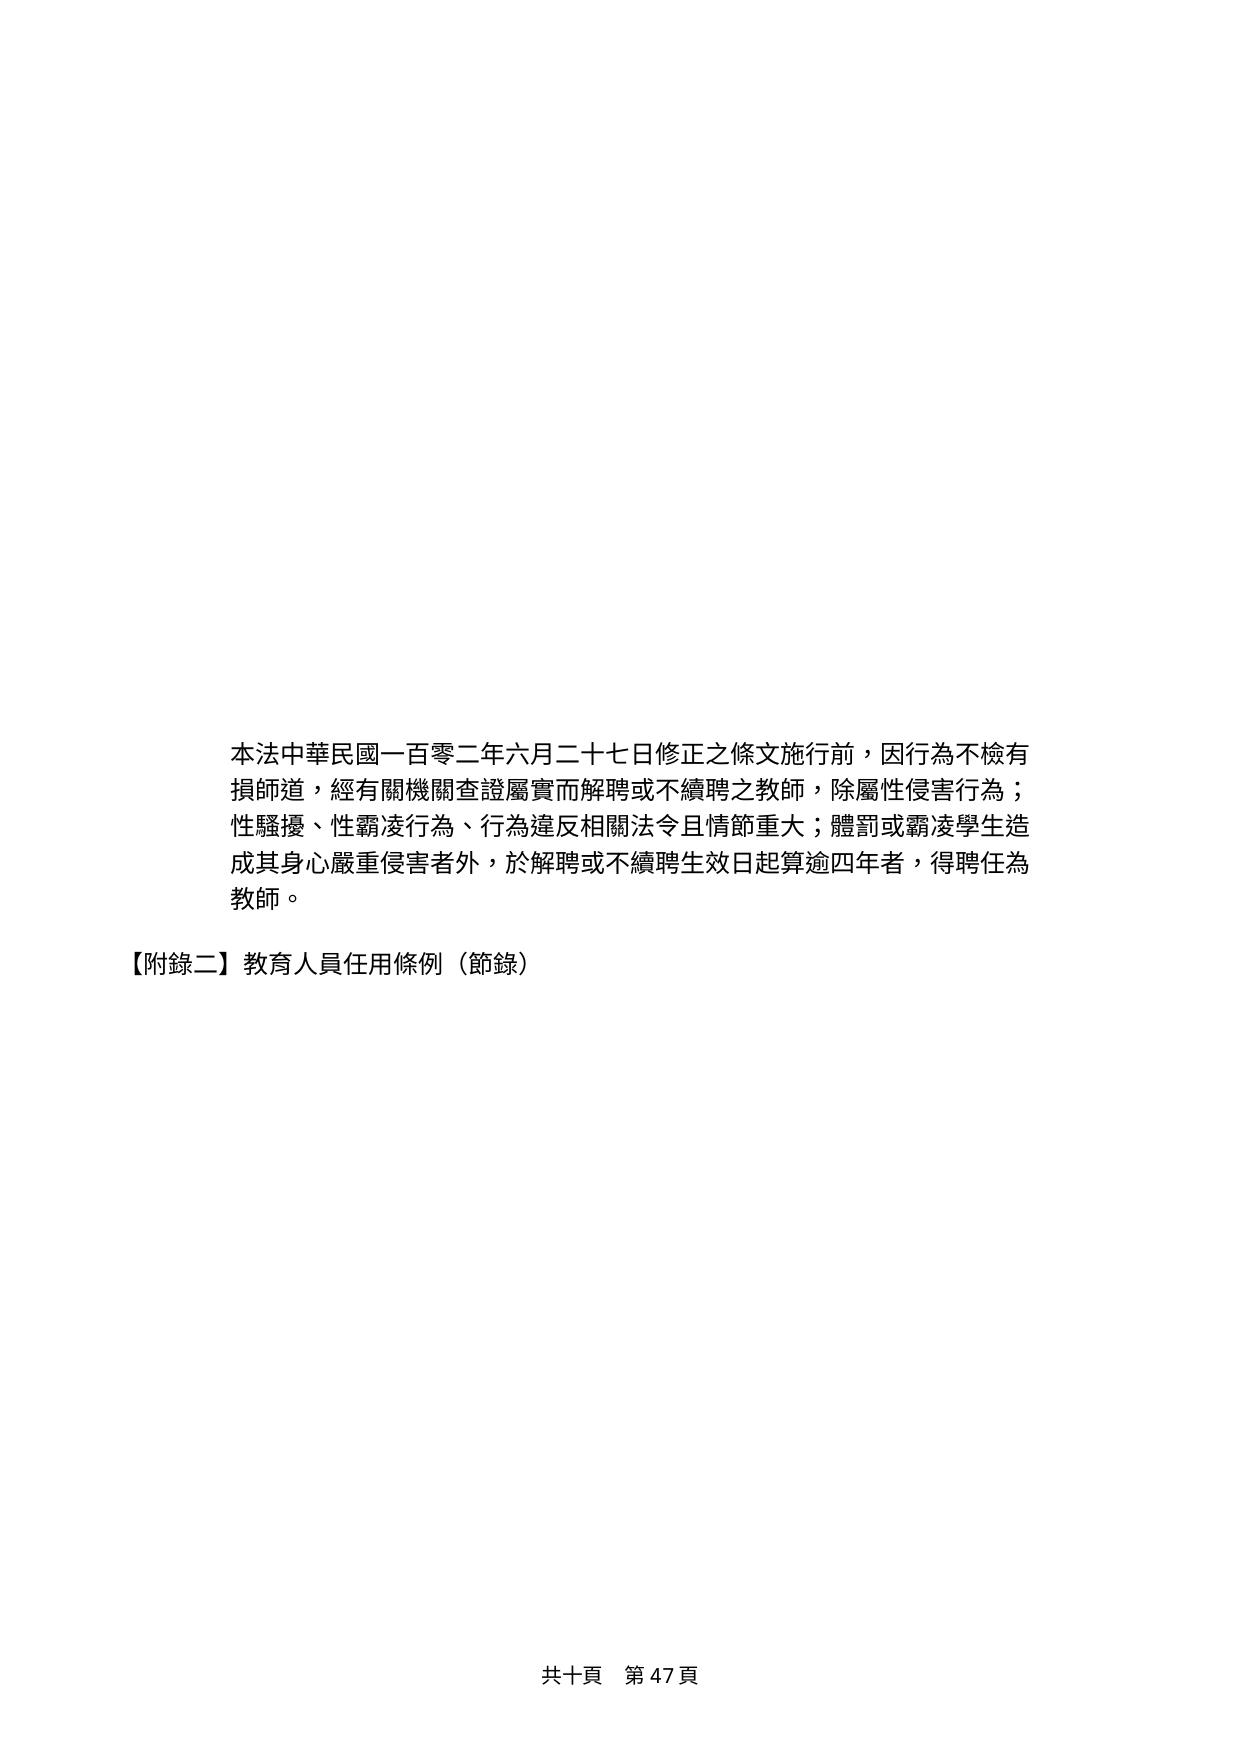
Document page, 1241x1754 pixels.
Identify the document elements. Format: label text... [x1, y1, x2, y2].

text 損師道，經有關機關查證屬實而解聘或不續聘之教師，除屬性侵害行為； [118, 771, 1122, 807]
text 性騷擾、性霸凌行為、行為違反相關法令且情節重大；體罰或霸凌學生造 [118, 807, 1122, 843]
text 教師。 [118, 879, 1122, 916]
text 【附錄二】教育人員任用條例（節錄） [118, 944, 1122, 981]
text 本法中華民國一百零二年六月二十七日修正之條文施行前，因行為不檢有 [118, 734, 1122, 771]
text 成其身心嚴重侵害者外，於解聘或不續聘生效日起算逾四年者，得聘任為 [118, 843, 1122, 879]
